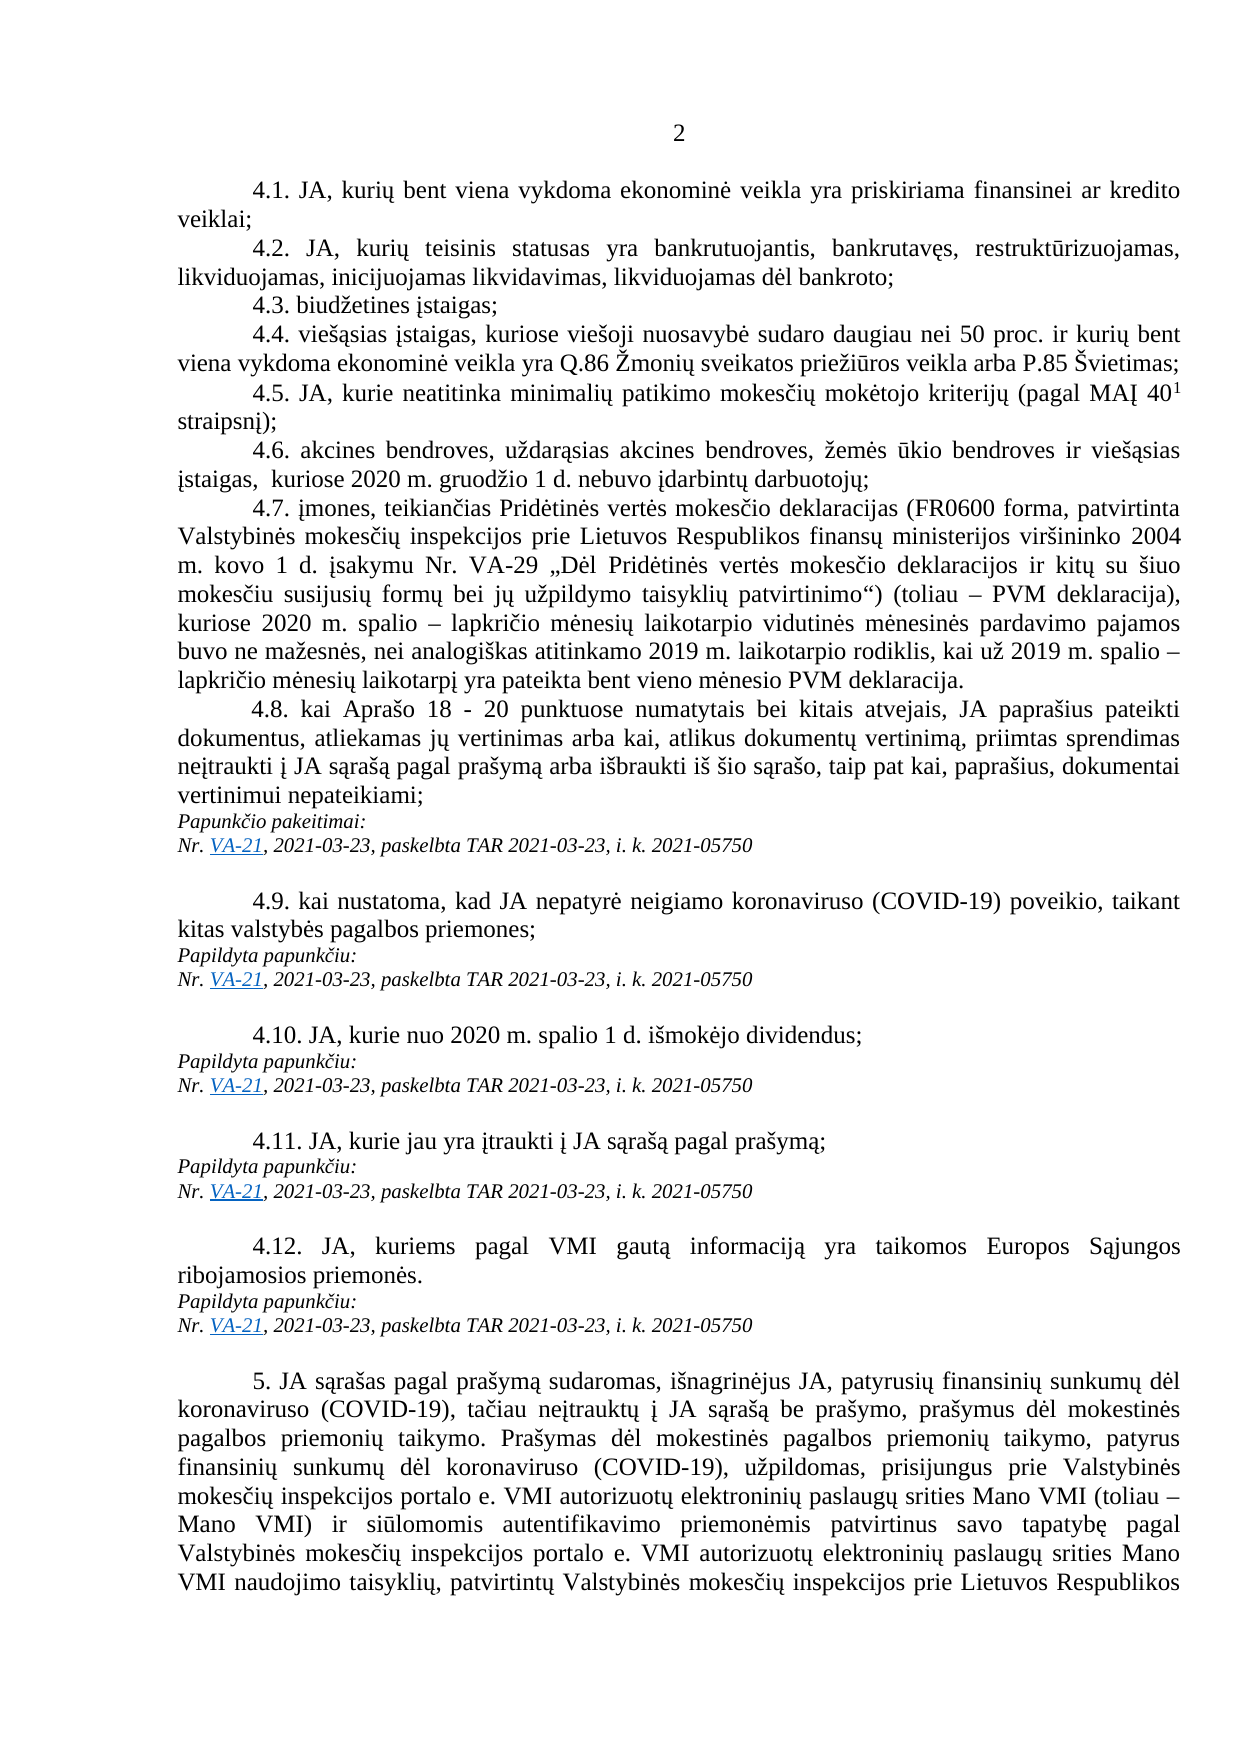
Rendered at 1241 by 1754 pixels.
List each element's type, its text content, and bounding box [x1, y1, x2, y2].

text Nr. VA-21, 2021-03-23, paskelbta TAR 2021-03-23, i. k. 2021-05750 [177, 1073, 1181, 1097]
text Papunkčio pakeitimai: [177, 809, 1181, 833]
text 4.12. JA, kuriems pagal VMI gautą informaciją yra taikomos Europos Sąjungos ribojamosios priemonės. [177, 1231, 1181, 1289]
text Papildyta papunkčiu: [177, 1289, 1181, 1313]
text 4.9. kai nustatoma, kad JA nepatyrė neigiamo koronaviruso (COVID-19) poveikio, taikant kitas valstybės pagalbos priemones; [177, 886, 1181, 943]
text Nr. VA-21, 2021-03-23, paskelbta TAR 2021-03-23, i. k. 2021-05750 [177, 833, 1181, 857]
text 4.7. įmones, teikiančias Pridėtinės vertės mokesčio deklaracijas (FR0600 forma, patvirtinta Valstybinės mokesčių inspekcijos prie Lietuvos Respublikos finansų ministerijos viršininko 2004 m. kovo 1 d. įsakymu Nr. VA-29 „Dėl Pridėtinės vertės mokesčio deklaracijos ir kitų su šiuo mokesčiu susijusių formų bei jų užpildymo taisyklių patvirtinimo“) (toliau – PVM deklaracija), kuriose 2020 m. spalio – lapkričio mėnesių laikotarpio vidutinės mėnesinės pardavimo pajamos buvo ne mažesnės, nei analogiškas atitinkamo 2019 m. laikotarpio rodiklis, kai už 2019 m. spalio – lapkričio mėnesių laikotarpį yra pateikta bent vieno mėnesio PVM deklaracija. [177, 493, 1181, 694]
text Papildyta papunkčiu: [177, 1154, 1181, 1178]
text Nr. VA-21, 2021-03-23, paskelbta TAR 2021-03-23, i. k. 2021-05750 [177, 1178, 1181, 1203]
text 4.5. JA, kurie neatitinka minimalių patikimo mokesčių mokėtojo kriterijų (pagal MAĮ 401 straipsnį); [177, 378, 1181, 435]
text 4.8. kai Aprašo 18 - 20 punktuose numatytais bei kitais atvejais, JA paprašius pateikti dokumentus, atliekamas jų vertinimas arba kai, atlikus dokumentų vertinimą, priimtas sprendimas neįtraukti į JA sąrašą pagal prašymą arba išbraukti iš šio sąrašo, taip pat kai, paprašius, dokumentai vertinimui nepateikiami; [177, 694, 1181, 809]
text 5. JA sąrašas pagal prašymą sudaromas, išnagrinėjus JA, patyrusių finansinių sunkumų dėl koronaviruso (COVID-19), tačiau neįtrauktų į JA sąrašą be prašymo, prašymus dėl mokestinės pagalbos priemonių taikymo. Prašymas dėl mokestinės pagalbos priemonių taikymo, patyrus finansinių sunkumų dėl koronaviruso (COVID-19), užpildomas, prisijungus prie Valstybinės mokesčių inspekcijos portalo e. VMI autorizuotų elektroninių paslaugų srities Mano VMI (toliau – Mano VMI) ir siūlomomis autentifikavimo priemonėmis patvirtinus savo tapatybę pagal Valstybinės mokesčių inspekcijos portalo e. VMI autorizuotų elektroninių paslaugų srities Mano VMI naudojimo taisyklių, patvirtintų Valstybinės mokesčių inspekcijos prie Lietuvos Respublikos [177, 1366, 1181, 1596]
text Papildyta papunkčiu: [177, 943, 1181, 967]
text Papildyta papunkčiu: [177, 1049, 1181, 1073]
text 4.3. biudžetines įstaigas; [177, 291, 1181, 319]
text 4.6. akcines bendroves, uždarąsias akcines bendroves, žemės ūkio bendroves ir viešąsias įstaigas, kuriose 2020 m. gruodžio 1 d. nebuvo įdarbintų darbuotojų; [177, 435, 1181, 493]
text Nr. VA-21, 2021-03-23, paskelbta TAR 2021-03-23, i. k. 2021-05750 [177, 967, 1181, 991]
text Nr. VA-21, 2021-03-23, paskelbta TAR 2021-03-23, i. k. 2021-05750 [177, 1313, 1181, 1337]
text 4.2. JA, kurių teisinis statusas yra bankrutuojantis, bankrutavęs, restruktūrizuojamas, likviduojamas, inicijuojamas likvidavimas, likviduojamas dėl bankroto; [177, 233, 1181, 291]
text 4.10. JA, kurie nuo 2020 m. spalio 1 d. išmokėjo dividendus; [177, 1020, 1181, 1049]
text 4.1. JA, kurių bent viena vykdoma ekonominė veikla yra priskiriama finansinei ar kredito veiklai; [177, 176, 1181, 233]
text 4.11. JA, kurie jau yra įtraukti į JA sąrašą pagal prašymą; [177, 1126, 1181, 1154]
text 4.4. viešąsias įstaigas, kuriose viešoji nuosavybė sudaro daugiau nei 50 proc. ir kurių bent viena vykdoma ekonominė veikla yra Q.86 Žmonių sveikatos priežiūros veikla arba P.85 Švietimas; [177, 319, 1181, 378]
